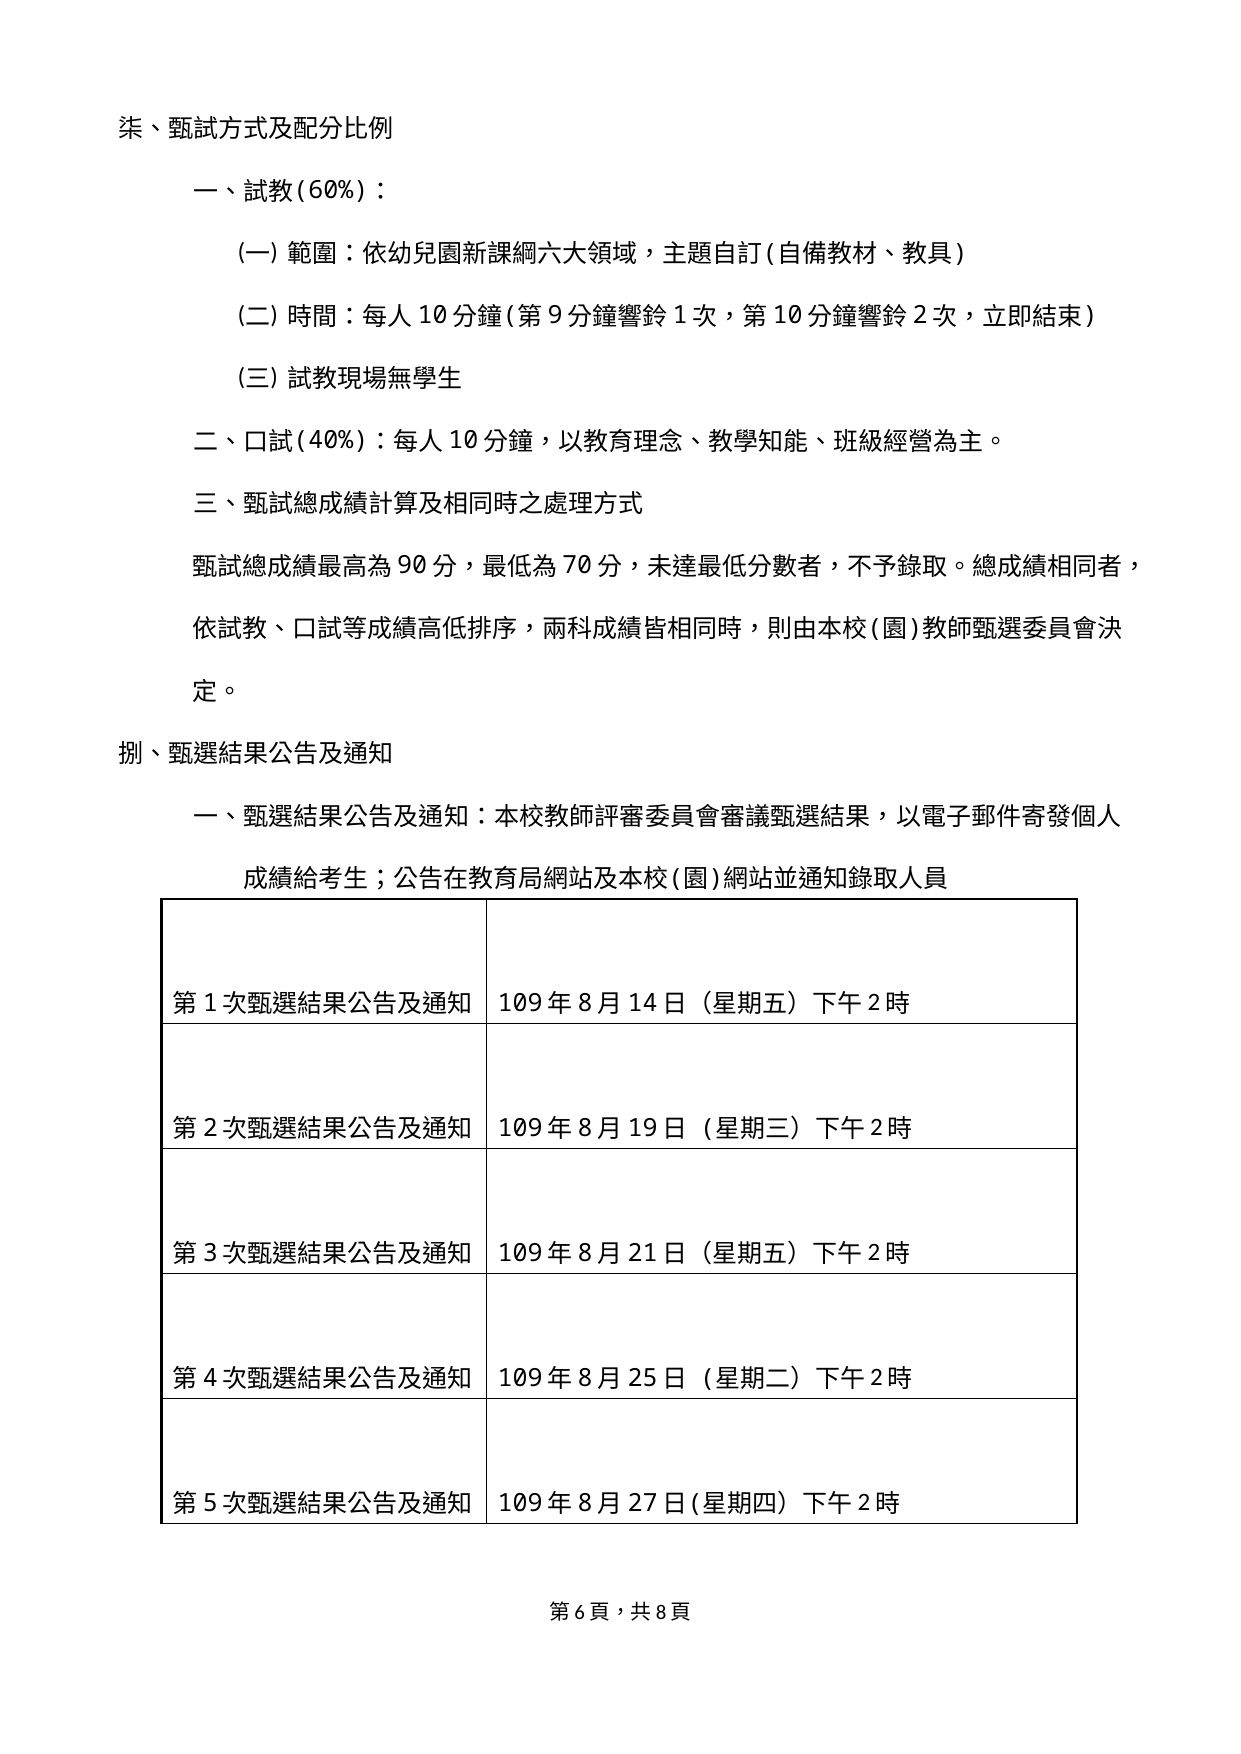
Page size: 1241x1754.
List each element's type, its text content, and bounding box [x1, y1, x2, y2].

list 甄試總成績計算及相同時之處理方式 [193, 460, 1122, 522]
table_header 109年8月14日（星期五）下午2時 [487, 900, 1076, 1022]
table_cell 第4次甄選結果公告及通知 [163, 1274, 486, 1397]
list 時間：每人10分鐘(第9分鐘響鈴1次，第10分鐘響鈴2次，立即結束) [237, 272, 1122, 335]
text 甄試總成績最高為90分，最低為70分，未達最低分數者，不予錄取。總成績相同者，依試教、口試等成績高低排序，兩科成績皆相同時，則由本校(園)教師甄選委員會決定。 [192, 522, 1122, 710]
table_cell 109年8月21日（星期五）下午2時 [487, 1149, 1076, 1272]
list 口試(40%)：每人10分鐘，以教育理念、教學知能、班級經營為主。 [193, 397, 1122, 460]
text 柒、甄試方式及配分比例 [118, 85, 1122, 147]
table_header 第1次甄選結果公告及通知 [163, 900, 486, 1022]
table_cell 109年8月25日 (星期二）下午2時 [487, 1274, 1076, 1397]
list 範圍：依幼兒園新課綱六大領域，主題自訂(自備教材、教具) [237, 210, 1122, 272]
table_cell 第2次甄選結果公告及通知 [163, 1024, 486, 1147]
table_cell 第3次甄選結果公告及通知 [163, 1149, 486, 1272]
table_cell 109年8月19日 (星期三）下午2時 [487, 1024, 1076, 1147]
table_cell 109年8月27日(星期四）下午2時 [487, 1399, 1076, 1522]
list 試教現場無學生 [237, 335, 1122, 397]
list 甄選結果公告及通知：本校教師評審委員會審議甄選結果，以電子郵件寄發個人成績給考生；公告在教育局網站及本校(園)網站並通知錄取人員 [193, 772, 1122, 897]
text 捌、甄選結果公告及通知 [118, 710, 1122, 772]
table_cell 第5次甄選結果公告及通知 [163, 1399, 486, 1522]
list 試教(60%)： [193, 147, 1122, 210]
